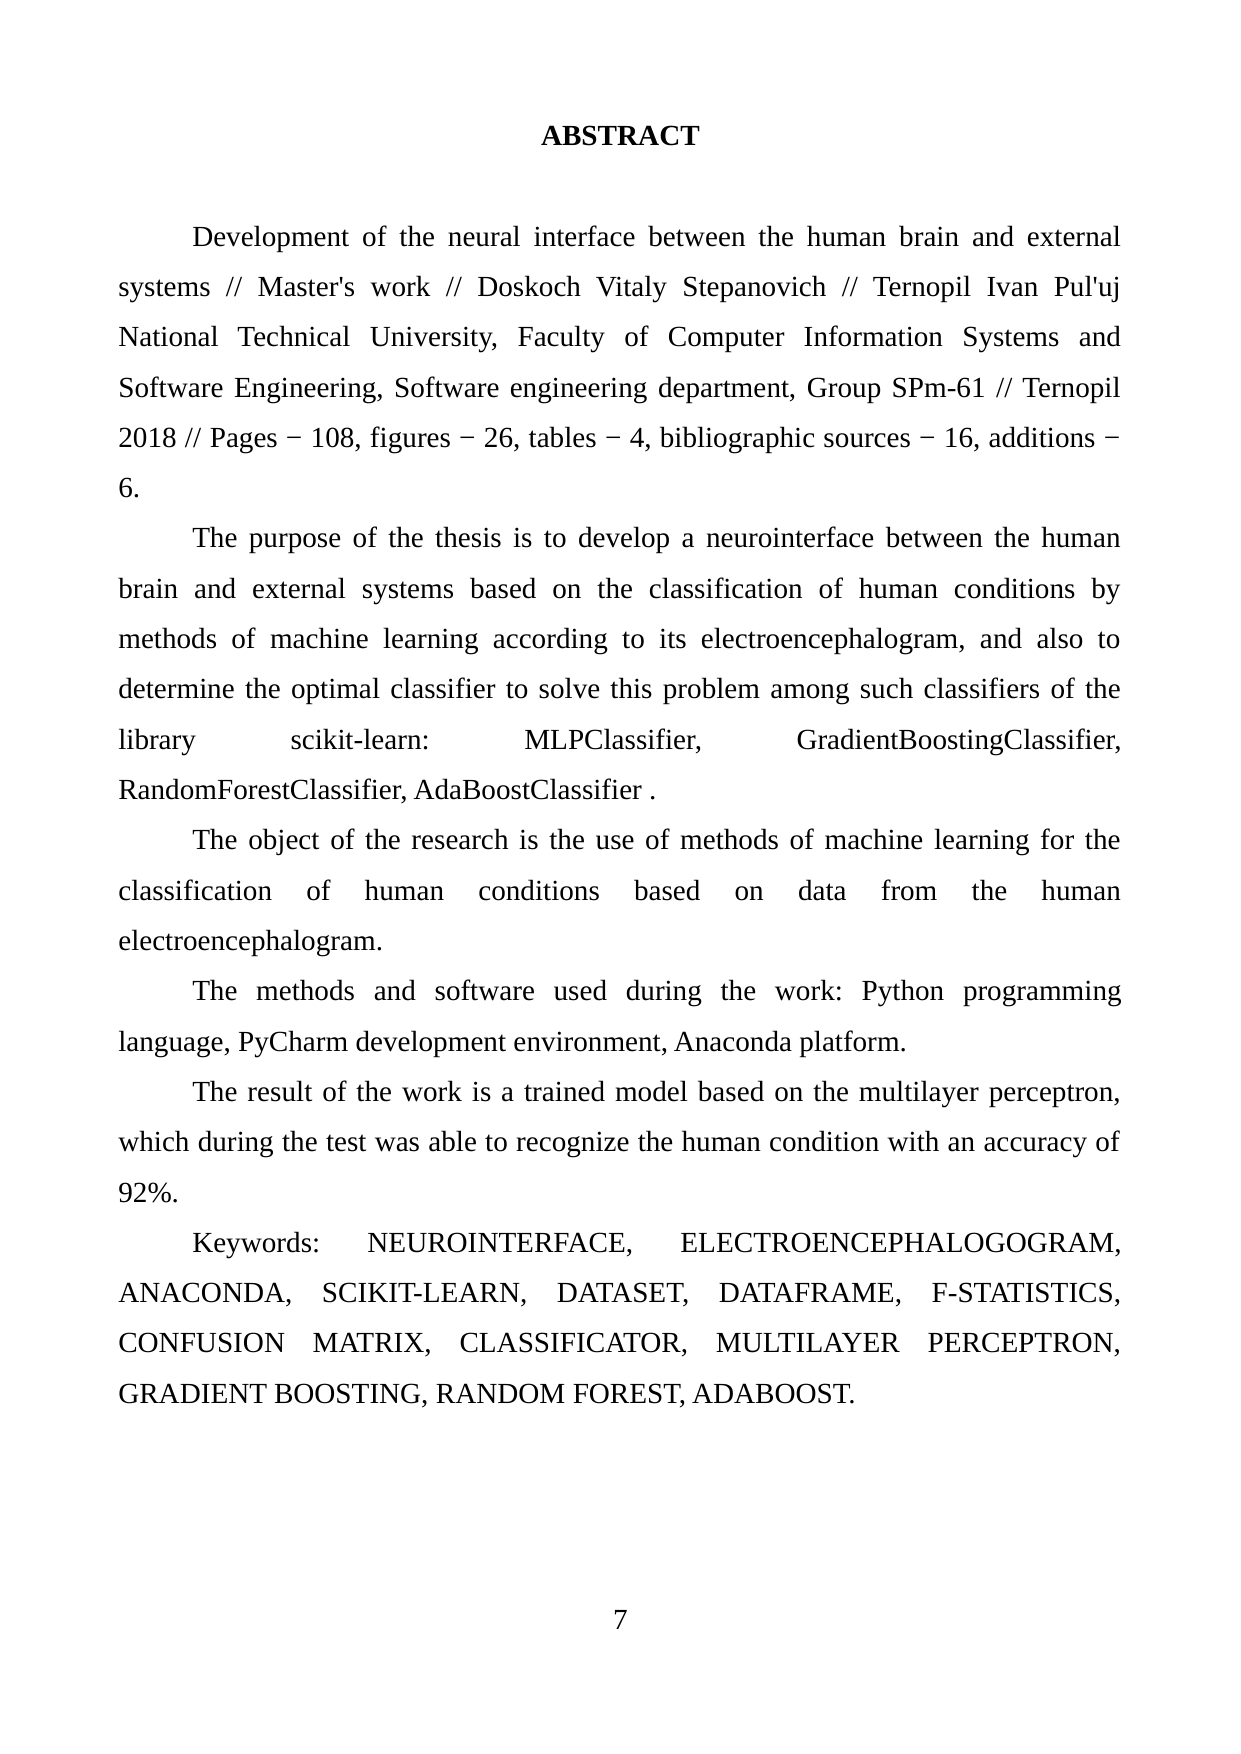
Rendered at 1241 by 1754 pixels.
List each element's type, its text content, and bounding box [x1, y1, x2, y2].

text The methods and software used during the work: Python programming language, PyCharm development environment, Anaconda platform. [118, 973, 1122, 1057]
text The object of the research is the use of methods of machine learning for the classification of human conditions based on data from the human electroencephalogram. [118, 822, 1122, 957]
text Keywords: NEUROINTERFACE, ELECTROENCEPHALOGOGRAM, ANACONDA, SCIKIT-LEARN, DATASET, DATAFRAME, F-STATISTICS, CONFUSION MATRIX, CLASSIFICATOR, MULTILAYER PERCEPTRON, GRADIENT BOOSTING, RANDOM FOREST, ADABOOST. [118, 1225, 1122, 1409]
text The purpose of the thesis is to develop a neurointerface between the human brain and external systems based on the classification of human conditions by methods of machine learning according to its electroencephalogram, and also to determine the optimal classifier to solve this problem among such classifiers of the library scikit-learn: MLPClassifier, GradientBoostingClassifier, RandomForestClassifier, AdaBoostClassifier . [118, 521, 1122, 806]
text The result of the work is a trained model based on the multilayer perceptron, which during the test was able to recognize the human condition with an accuracy of 92%. [118, 1074, 1122, 1208]
text Development of the neural interface between the human brain and external systems // Master's work // Doskoch Vitaly Stepanovich // Ternopil Ivan Pul'uj National Technical University, Faculty of Computer Information Systems and Software Engineering, Software engineering department, Group SPm-61 // Ternopil 2018 // Pages − 108, figures − 26, tables − 4, bibliographic sources − 16, additions − 6. [118, 219, 1122, 504]
subtitle ABSTRACT [118, 118, 1122, 152]
